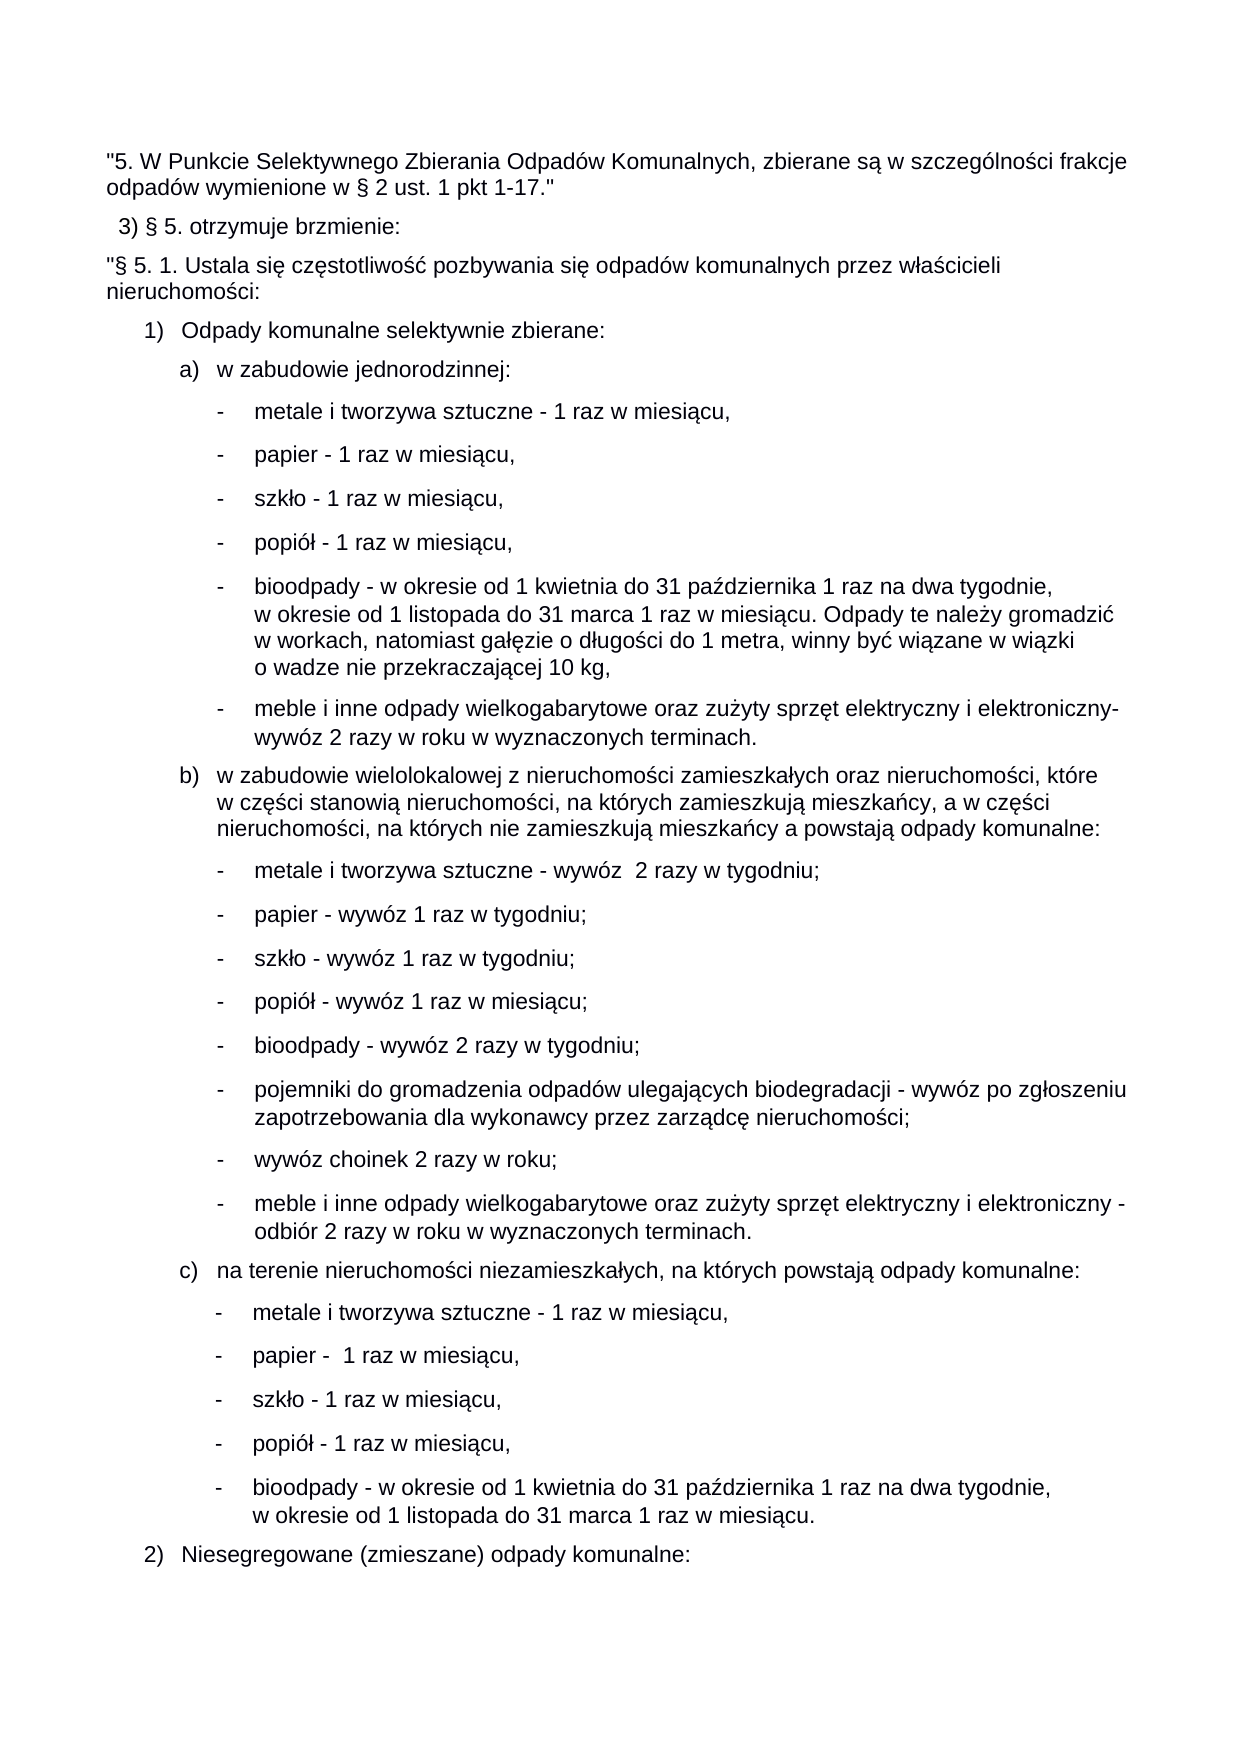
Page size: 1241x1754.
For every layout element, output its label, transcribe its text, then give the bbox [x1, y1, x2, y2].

list szkło - 1 raz w miesiącu, [217, 482, 1134, 513]
list metale i tworzywa sztuczne - wywóz 2 razy w tygodniu; [217, 854, 1134, 885]
list bioodpady - w okresie od 1 kwietnia do 31 października 1 raz na dwa tygodnie, w okresie od 1 listopada do 31 marca 1 raz w miesiącu. Odpady te należy gromadzić w workach, natomiast gałęzie o długości do 1 metra, winny być wiązane w wiązki o wadze nie przekraczającej 10 kg, [217, 569, 1134, 680]
list szkło - 1 raz w miesiącu, [215, 1383, 1134, 1414]
list bioodpady - wywóz 2 razy w tygodniu; [217, 1029, 1134, 1060]
list w zabudowie wielolokalowej z nieruchomości zamieszkałych oraz nieruchomości, które w części stanowią nieruchomości, na których zamieszkują mieszkańcy, a w części nieruchomości, na których nie zamieszkują mieszkańcy a powstają odpady komunalne: [179, 762, 1134, 842]
text 3) § 5. otrzymuje brzmienie: [118, 213, 1134, 239]
list popiół - 1 raz w miesiącu, [215, 1427, 1134, 1458]
list popiół - 1 raz w miesiącu, [217, 526, 1134, 557]
list pojemniki do gromadzenia odpadów ulegających biodegradacji - wywóz po zgłoszeniu zapotrzebowania dla wykonawcy przez zarządcę nieruchomości; [217, 1073, 1134, 1130]
list papier - 1 raz w miesiącu, [215, 1339, 1134, 1371]
list bioodpady - w okresie od 1 kwietnia do 31 października 1 raz na dwa tygodnie, w okresie od 1 listopada do 31 marca 1 raz w miesiącu. [215, 1471, 1134, 1528]
list szkło - wywóz 1 raz w tygodniu; [217, 942, 1134, 973]
list na terenie nieruchomości niezamieszkałych, na których powstają odpady komunalne: [179, 1257, 1134, 1283]
list popiół - wywóz 1 raz w miesiącu; [217, 985, 1134, 1017]
list metale i tworzywa sztuczne - 1 raz w miesiącu, [217, 394, 1134, 426]
list Niesegregowane (zmieszane) odpady komunalne: [144, 1541, 1134, 1567]
list papier - wywóz 1 raz w tygodniu; [217, 898, 1134, 929]
list w zabudowie jednorodzinnej: [179, 356, 1134, 382]
list meble i inne odpady wielkogabarytowe oraz zużyty sprzęt elektryczny i elektroniczny - odbiór 2 razy w roku w wyznaczonych terminach. [217, 1187, 1134, 1244]
list Odpady komunalne selektywnie zbierane: [144, 317, 1134, 343]
list meble i inne odpady wielkogabarytowe oraz zużyty sprzęt elektryczny i elektroniczny- wywóz 2 razy w roku w wyznaczonych terminach. [217, 692, 1134, 750]
list metale i tworzywa sztuczne - 1 raz w miesiącu, [215, 1296, 1134, 1327]
text "5. W Punkcie Selektywnego Zbierania Odpadów Komunalnych, zbierane są w szczególności frakcje odpadów wymienione w § 2 ust. 1 pkt 1-17." [106, 148, 1134, 200]
text "§ 5. 1. Ustala się częstotliwość pozbywania się odpadów komunalnych przez właścicieli nieruchomości: [106, 252, 1134, 304]
list papier - 1 raz w miesiącu, [217, 438, 1134, 469]
list wywóz choinek 2 razy w roku; [217, 1143, 1134, 1174]
